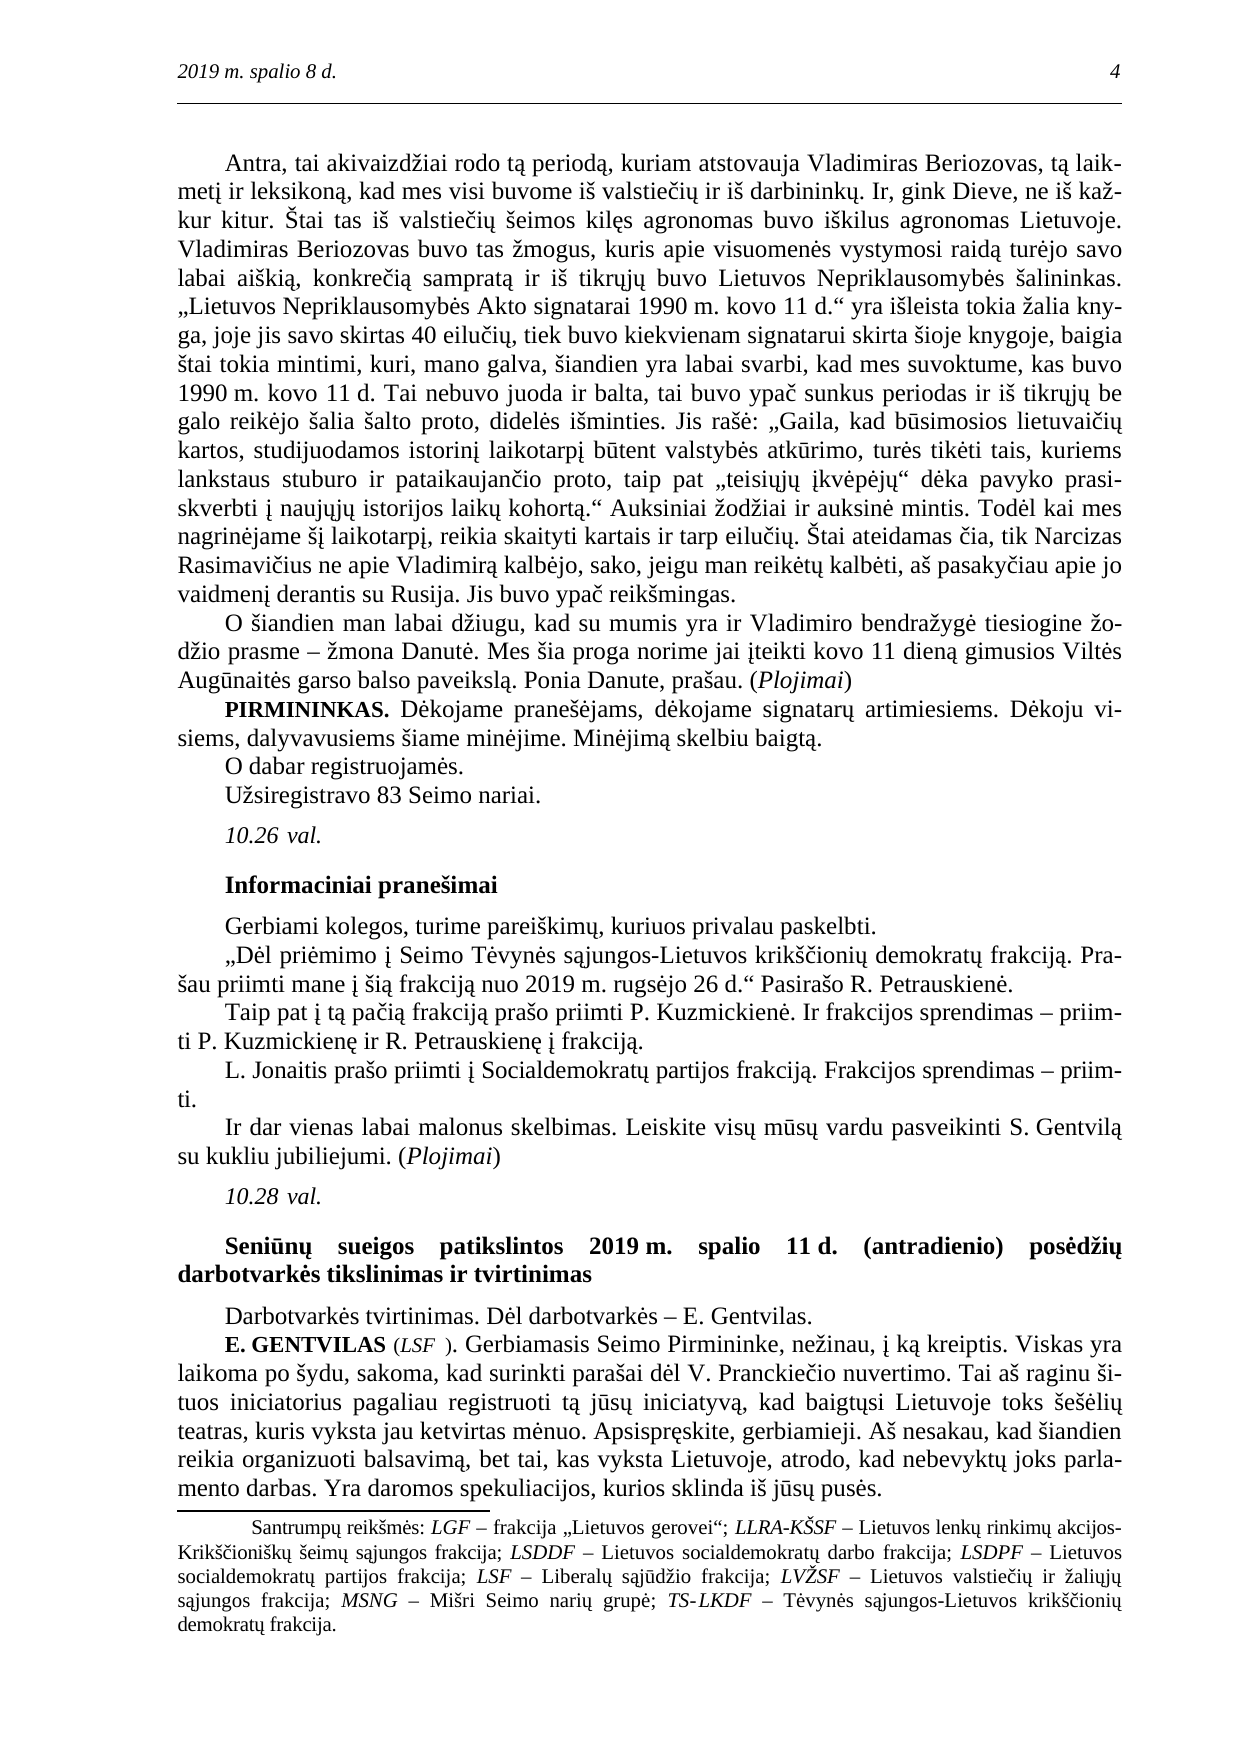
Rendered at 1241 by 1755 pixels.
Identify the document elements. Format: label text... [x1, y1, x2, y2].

text O šian­dien man la­bai džiu­gu, kad su mu­mis yra ir Vla­di­mi­ro ben­dra­žy­gė tie­sio­gi­ne žo­džio pras­me – žmo­na Da­nu­tė. Mes šia pro­ga no­ri­me jai įteik­ti ko­vo 11 die­ną gi­mu­sios Vil­tės Au­gū­nai­tės gar­so bal­so pa­veiks­lą. Po­nia Da­nu­te, pra­šau. (Plo­ji­mai) [177, 608, 1122, 694]
text E. GENTVILAS (LSF). Ger­bia­ma­sis Sei­mo Pir­mi­nin­ke, ne­ži­nau, į ką kreip­tis. Vis­kas yra lai­ko­ma po šy­du, sa­ko­ma, kad su­rink­ti pa­ra­šai dėl V. Pranc­kie­čio nu­ver­ti­mo. Tai aš ra­gi­nu ši­tuos ini­cia­to­rius pa­ga­liau re­gist­ruo­ti tą jū­sų ini­cia­ty­vą, kad baig­tų­si Lie­tu­vo­je toks še­šė­lių teat­ras, ku­ris vyks­ta jau ket­vir­tas mė­nuo. Ap­si­spręs­ki­te, ger­bia­mie­ji. Aš ne­sa­kau, kad šian­dien rei­kia or­ga­ni­zuo­ti bal­sa­vi­mą, bet tai, kas vyks­ta Lie­tu­vo­je, at­ro­do, kad ne­be­vyk­tų joks par­la­men­to dar­bas. Yra da­ro­mos spe­ku­lia­ci­jos, ku­rios sklin­da iš jū­sų pu­sės. [177, 1329, 1122, 1502]
text Se­niū­nų su­ei­gos pa­tiks­lin­tos 2019 m. spa­lio 11 d. (ant­ra­die­nio) po­sė­džių darbotvarkės tiks­li­ni­mas ir tvir­ti­ni­mas [177, 1231, 1122, 1288]
text Dar­bo­tvarkės tvir­ti­ni­mas. Dėl dar­bo­tvarkės – E. Gent­vi­las. [177, 1301, 1122, 1329]
text Už­si­re­gist­ra­vo 83 Sei­mo na­riai. [177, 780, 1122, 809]
text O da­bar re­gist­ruo­ja­mės. [177, 751, 1122, 780]
text PIRMININKAS. Dė­ko­ja­me pra­ne­šė­jams, dė­ko­ja­me sig­na­ta­rų ar­ti­mie­siems. Dė­ko­ju vi­siems, da­ly­va­vu­siems šia­me mi­nė­ji­me. Mi­nė­ji­mą skel­biu baig­tą. [177, 694, 1122, 751]
text „Dėl pri­ėmi­mo į Sei­mo Tė­vy­nės są­jun­gos-Lie­tu­vos krikš­čio­nių de­mok­ra­tų frak­ci­ją. Pra­šau pri­im­ti ma­ne į šią frak­ci­ją nuo 2019 m. rug­sė­jo 26 d.“ Pa­si­ra­šo R. Pet­raus­kie­nė. [177, 940, 1122, 997]
text Santrumpų reikšmės: LGF – frakcija „Lietuvos gerovei“; LLRA-KŠSF – Lietuvos lenkų rinkimų akcijos-Krikščioniškų šeimų sąjungos frakcija; LSDDF – Lietuvos socialdemokratų darbo frakcija; LSDPF – Lietuvos socialdemokratų partijos frakcija; LSF – Liberalų sąjūdžio frakcija; LVŽSF – Lietuvos valstiečių ir žaliųjų sąjungos frakcija; MSNG – Mišri Seimo narių grupė; TS‑LKDF – Tėvynės sąjungos-Lietuvos krikščionių demokratų frakcija. [177, 1511, 1122, 1636]
text Ir dar vie­nas la­bai ma­lo­nus skel­bi­mas. Leis­ki­te vi­sų mū­sų var­du pa­svei­kin­ti S. Gent­vi­lą su kuk­liu ju­bi­lie­ju­mi. (Plo­ji­mai) [177, 1112, 1122, 1170]
text An­tra, tai aki­vaiz­džiai ro­do tą pe­ri­odą, ku­riam at­sto­vau­ja Vla­di­mi­ras Be­rio­zo­vas, tą laik­me­tį ir lek­si­ko­ną, kad mes vi­si bu­vo­me iš vals­tie­čių ir iš dar­bi­nin­kų. Ir, gink Die­ve, ne iš kaž­kur ki­tur. Štai tas iš vals­tie­čių šei­mos ki­lęs ag­ro­no­mas bu­vo iš­ki­lus ag­ro­no­mas Lie­tu­vo­je. Vla­di­mi­ras Be­rio­zo­vas bu­vo tas žmo­gus, ku­ris apie vi­suo­me­nės vys­ty­mo­si rai­dą tu­rė­jo sa­vo la­bai aiš­kią, kon­kre­čią sam­pra­tą ir iš tik­rų­jų bu­vo Lie­tu­vos Ne­pri­klau­so­my­bės ša­li­nin­kas. „Lie­tu­vos Ne­pri­klau­so­my­bės Ak­to sig­na­ta­rai 1990 m. ko­vo 11 d.“ yra iš­leis­ta to­kia ža­lia kny­ga, jo­je jis sa­vo skir­tas 40 ei­lu­čių, tiek bu­vo kiek­vie­nam sig­na­ta­rui skir­ta šio­je kny­go­je, bai­gia štai to­kia min­ti­mi, ku­ri, ma­no gal­va, šian­dien yra la­bai svar­bi, kad mes su­vok­tu­me, kas bu­vo 1990 m. ko­vo 11 d. Tai ne­bu­vo juo­da ir bal­ta, tai bu­vo ypač sun­kus pe­ri­odas ir iš tik­rų­jų be ga­lo rei­kė­jo ša­lia šal­to pro­to, di­de­lės iš­min­ties. Jis ra­šė: „Gai­la, kad bū­si­mo­sios lie­tu­vai­čių kar­tos, stu­di­juo­da­mos is­to­ri­nį lai­ko­tar­pį bū­tent vals­ty­bės at­kū­ri­mo, tu­rės ti­kė­ti tais, ku­riems lanks­taus stu­bu­ro ir pa­tai­kau­jan­čio pro­to, taip pat „tei­sių­jų įkvė­pė­jų“ dė­ka pa­vy­ko pra­si­skverb­ti į nau­jų­jų is­to­ri­jos lai­kų ko­hor­tą.“ Auk­si­niai žo­džiai ir auk­si­nė min­tis. To­dėl kai mes nag­ri­nė­ja­me šį lai­ko­tar­pį, rei­kia skai­ty­ti kar­tais ir tarp ei­lu­čių. Štai at­ei­da­mas čia, tik Nar­ci­zas Ra­si­ma­vi­čius ne apie Vla­di­mi­rą kal­bė­jo, sa­ko, jei­gu man rei­kė­tų kal­bė­ti, aš pa­sa­ky­čiau apie jo vaid­me­nį de­ran­tis su Ru­si­ja. Jis bu­vo ypač reikš­min­gas. [177, 148, 1122, 608]
text 10.28 val. [224, 1182, 1122, 1210]
text Taip pat į tą pa­čią frak­ci­ją pra­šo pri­im­ti P. Kuz­mic­kie­nė. Ir frak­ci­jos spren­di­mas – pri­im­ti P. Kuz­mic­kie­nę ir R. Pet­raus­kie­nę į frak­ci­ją. [177, 997, 1122, 1055]
text 10.26 val. [224, 821, 1122, 849]
text In­for­ma­ci­niai pra­ne­ši­mai [177, 870, 1122, 899]
text Ger­bia­mi ko­le­gos, tu­ri­me pa­reiš­ki­mų, ku­riuos pri­va­lau pa­skelb­ti. [177, 911, 1122, 940]
text L. Jo­nai­tis pra­šo pri­im­ti į So­cial­de­mok­ra­tų par­ti­jos frak­ci­ją. Frak­ci­jos spren­di­mas – priim­ti. [177, 1055, 1122, 1112]
